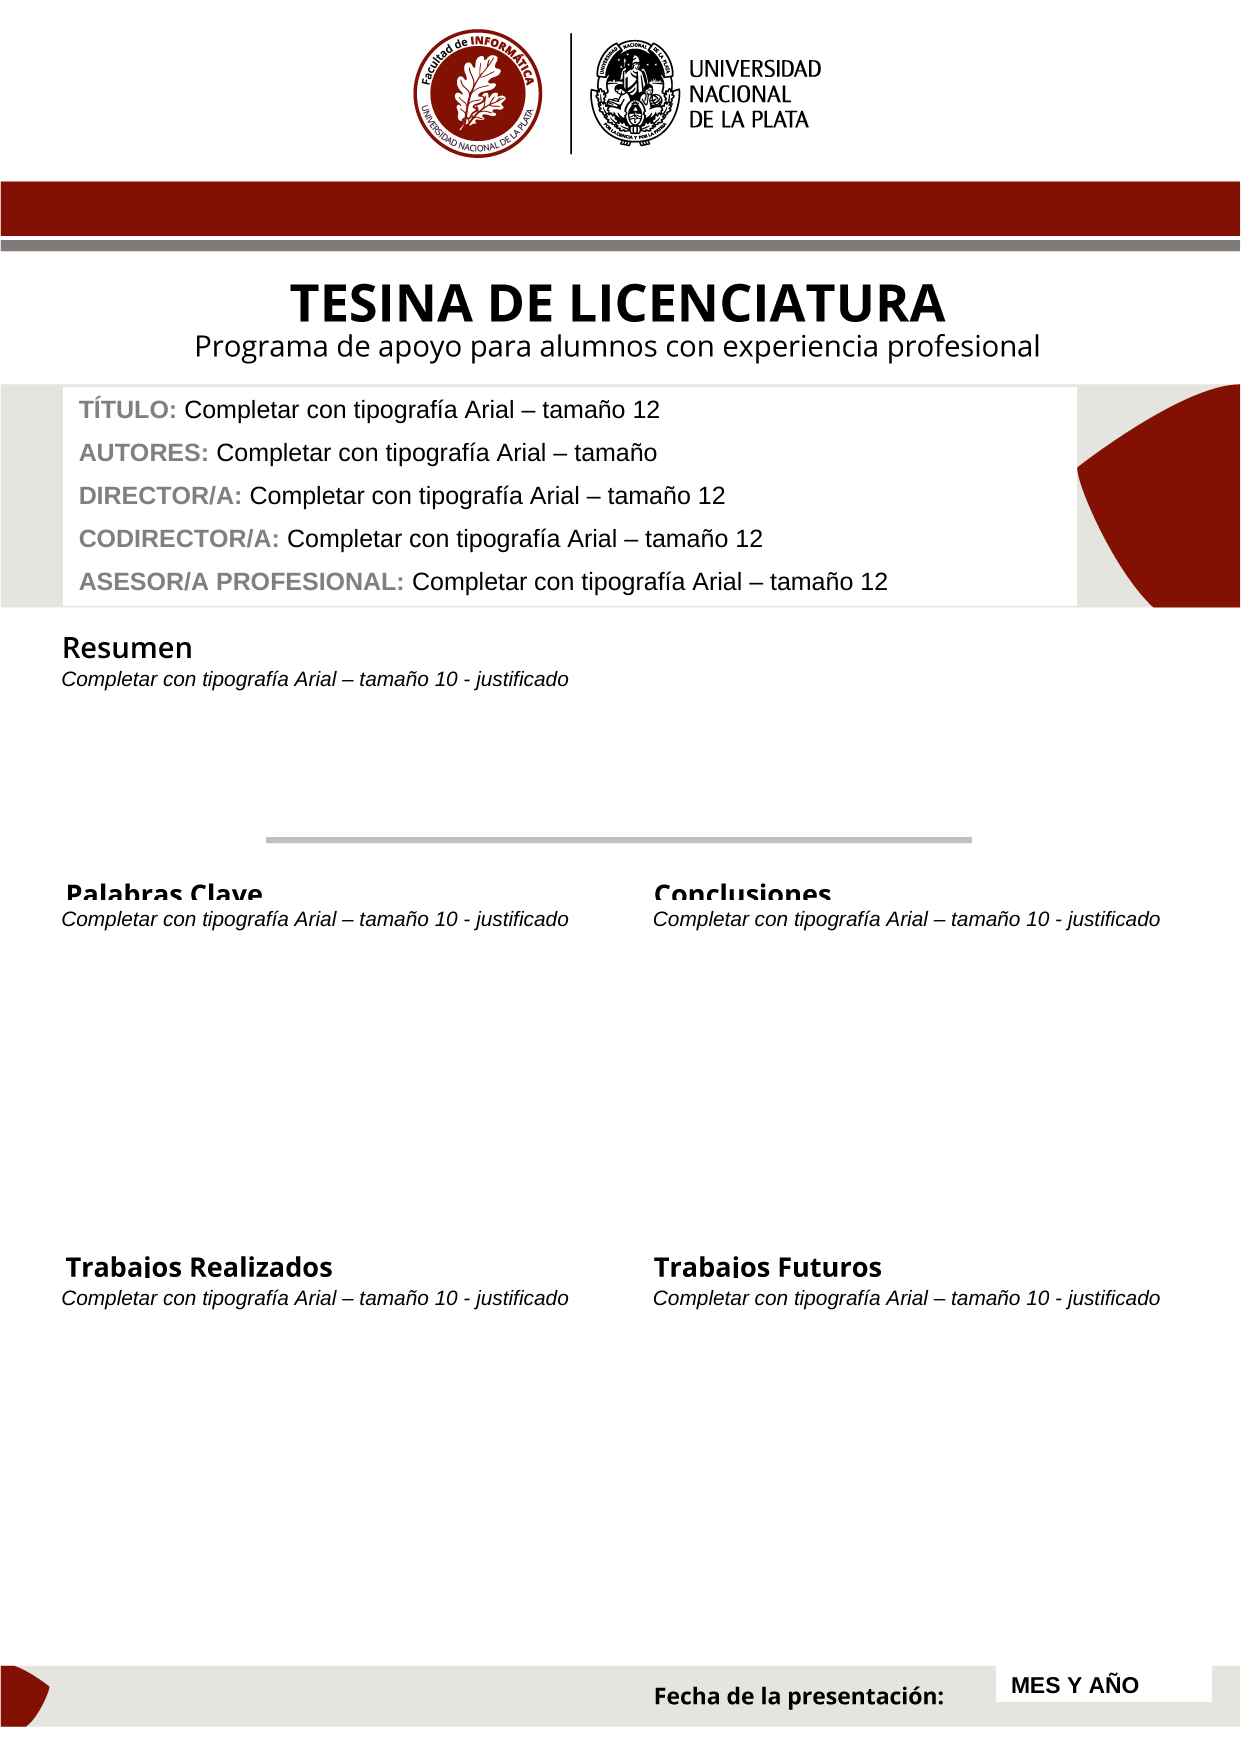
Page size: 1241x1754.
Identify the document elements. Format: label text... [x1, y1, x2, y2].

text AUTORES: Completar con tipografía Arial – tamaño [78, 438, 1062, 467]
text Completar con tipografía Arial – tamaño 10 - justificado [653, 907, 1166, 931]
text TÍTULO: Completar con tipografía Arial – tamaño 12 [78, 395, 1062, 424]
text Completar con tipografía Arial – tamaño 10 - justificado [61, 667, 1156, 691]
text Completar con tipografía Arial – tamaño 10 - justificado [653, 1286, 1166, 1310]
text DIRECTOR/A: Completar con tipografía Arial – tamaño 12 [78, 481, 1062, 510]
text MES Y AÑO [1011, 1672, 1197, 1694]
text ASESOR/A PROFESIONAL: Completar con tipografía Arial – tamaño 12 [78, 567, 1062, 596]
text Completar con tipografía Arial – tamaño 10 - justificado [61, 1286, 575, 1310]
text Completar con tipografía Arial – tamaño 10 - justificado [61, 907, 575, 931]
text CODIRECTOR/A: Completar con tipografía Arial – tamaño 12 [78, 524, 1062, 553]
